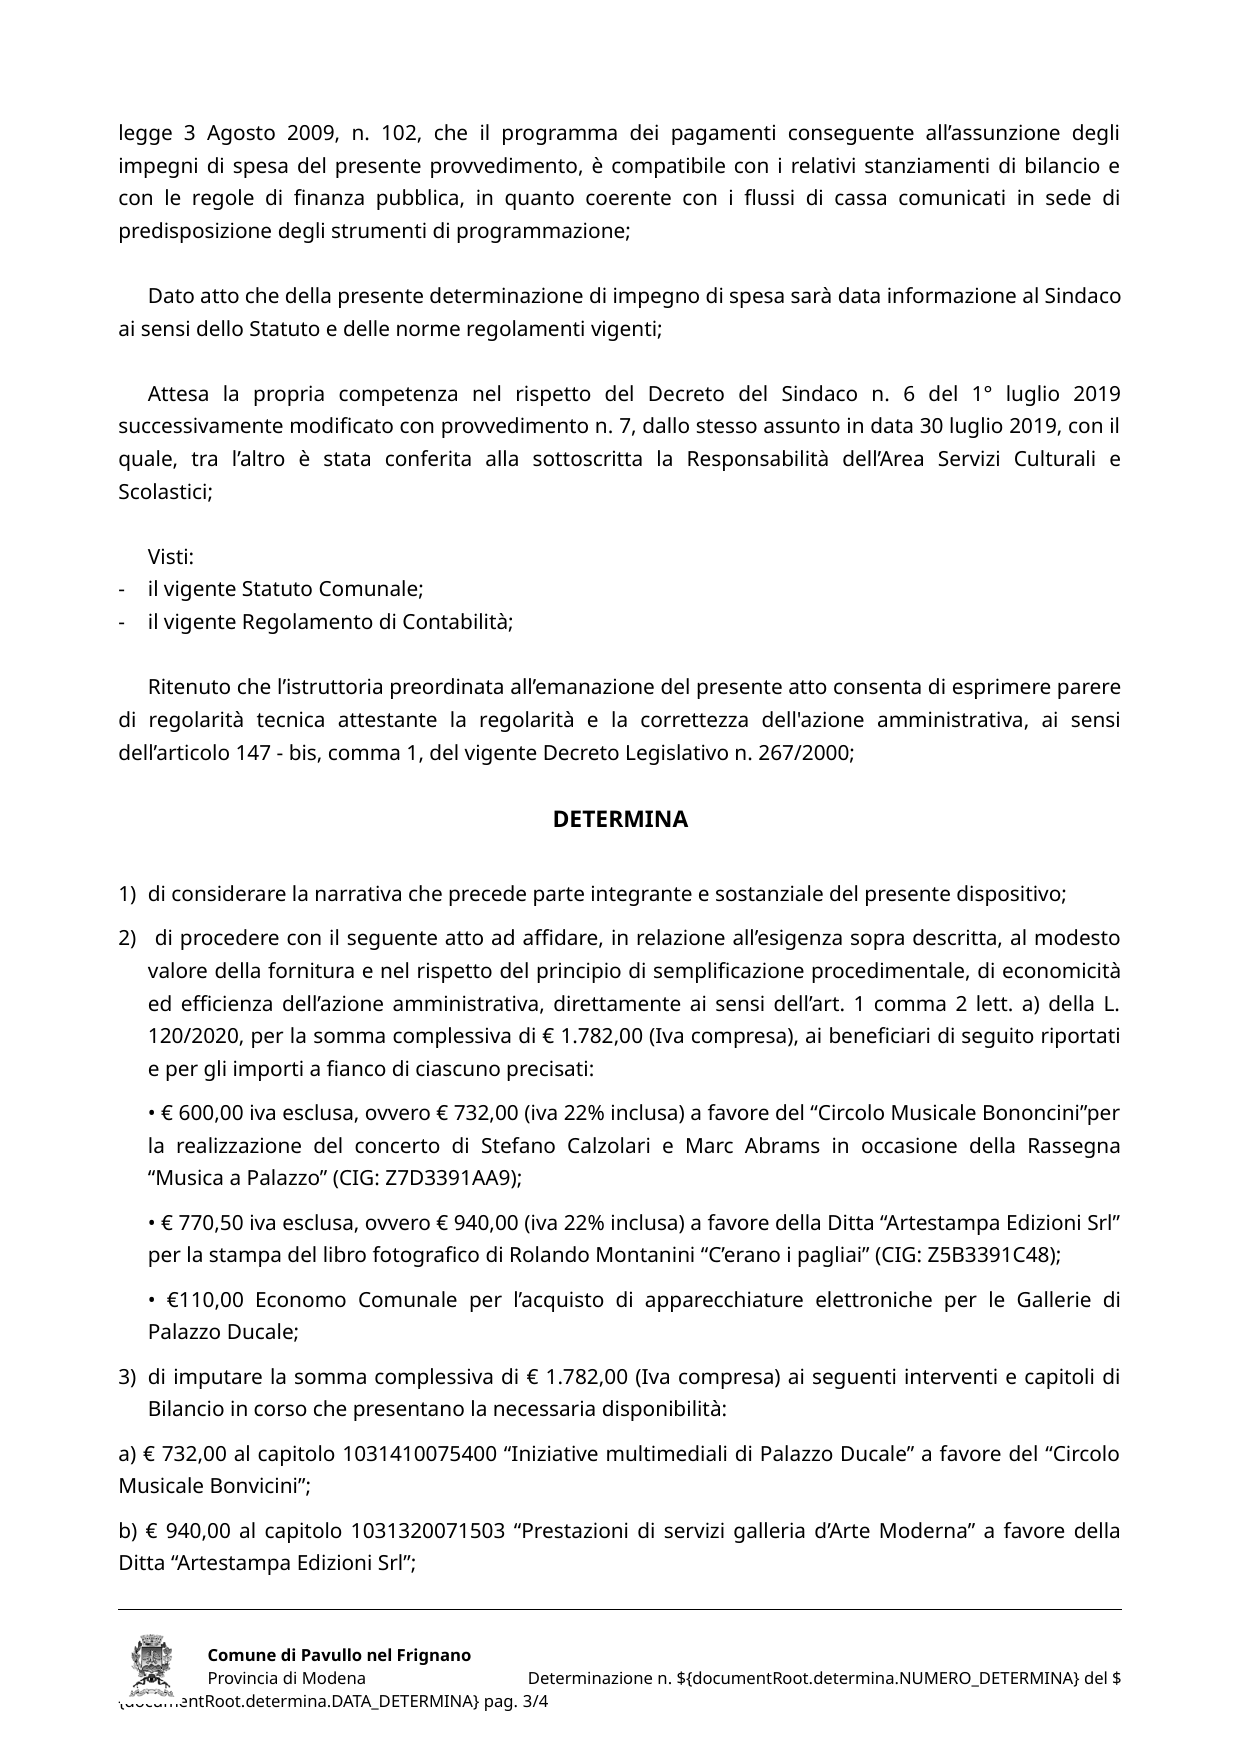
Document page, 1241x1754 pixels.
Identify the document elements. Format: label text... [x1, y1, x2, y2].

text legge 3 Agosto 2009, n. 102, che il programma dei pagamenti conseguente all’assunzione degli impegni di spesa del presente provvedimento, è compatibile con i relativi stanziamenti di bilancio e con le regole di finanza pubblica, in quanto coerente con i flussi di cassa comunicati in sede di predisposizione degli strumenti di programmazione; [118, 118, 1122, 244]
text DETERMINA [118, 803, 1122, 834]
list di procedere con il seguente atto ad affidare, in relazione all’esigenza sopra descritta, al modesto valore della fornitura e nel rispetto del principio di semplificazione procedimentale, di economicità ed efficienza dell’azione amministrativa, direttamente ai sensi dell’art. 1 comma 2 lett. a) della L. 120/2020, per la somma complessiva di € 1.782,00 (Iva compresa), ai beneficiari di seguito riportati e per gli importi a fianco di ciascuno precisati: [118, 923, 1122, 1082]
picture [120, 1631, 183, 1704]
list • € 770,50 iva esclusa, ovvero € 940,00 (iva 22% inclusa) a favore della Ditta “Artestampa Edizioni Srl” per la stampa del libro fotografico di Rolando Montanini “C’erano i pagliai” (CIG: Z5B3391C48); [118, 1208, 1122, 1269]
list b) € 940,00 al capitolo 1031320071503 “Prestazioni di servizi galleria d’Arte Moderna” a favore della Ditta “Artestampa Edizioni Srl”; [118, 1516, 1122, 1577]
text Visti: [118, 542, 1122, 570]
list • € 600,00 iva esclusa, ovvero € 732,00 (iva 22% inclusa) a favore del “Circolo Musicale Bononcini”per la realizzazione del concerto di Stefano Calzolari e Marc Abrams in occasione della Rassegna “Musica a Palazzo” (CIG: Z7D3391AA9); [118, 1098, 1122, 1192]
list il vigente Regolamento di Contabilità; [118, 607, 1122, 636]
list di imputare la somma complessiva di € 1.782,00 (Iva compresa) ai seguenti interventi e capitoli di Bilancio in corso che presentano la necessaria disponibilità: [118, 1362, 1122, 1423]
text Dato atto che della presente determinazione di impegno di spesa sarà data informazione al Sindaco ai sensi dello Statuto e delle norme regolamenti vigenti; [118, 281, 1122, 342]
text Ritenuto che l’istruttoria preordinata all’emanazione del presente atto consenta di esprimere parere di regolarità tecnica attestante la regolarità e la correttezza dell'azione amministrativa, ai sensi dell’articolo 147 - bis, comma 1, del vigente Decreto Legislativo n. 267/2000; [118, 672, 1122, 766]
list a) € 732,00 al capitolo 1031410075400 “Iniziative multimediali di Palazzo Ducale” a favore del “Circolo Musicale Bonvicini”; [118, 1439, 1122, 1500]
list • €110,00 Economo Comunale per l’acquisto di apparecchiature elettroniche per le Gallerie di Palazzo Ducale; [118, 1285, 1122, 1346]
list di considerare la narrativa che precede parte integrante e sostanziale del presente dispositivo; [118, 879, 1122, 908]
text Attesa la propria competenza nel rispetto del Decreto del Sindaco n. 6 del 1° luglio 2019 successivamente modificato con provvedimento n. 7, dallo stesso assunto in data 30 luglio 2019, con il quale, tra l’altro è stata conferita alla sottoscritta la Responsabilità dell’Area Servizi Culturali e Scolastici; [118, 379, 1122, 505]
list il vigente Statuto Comunale; [118, 574, 1122, 603]
